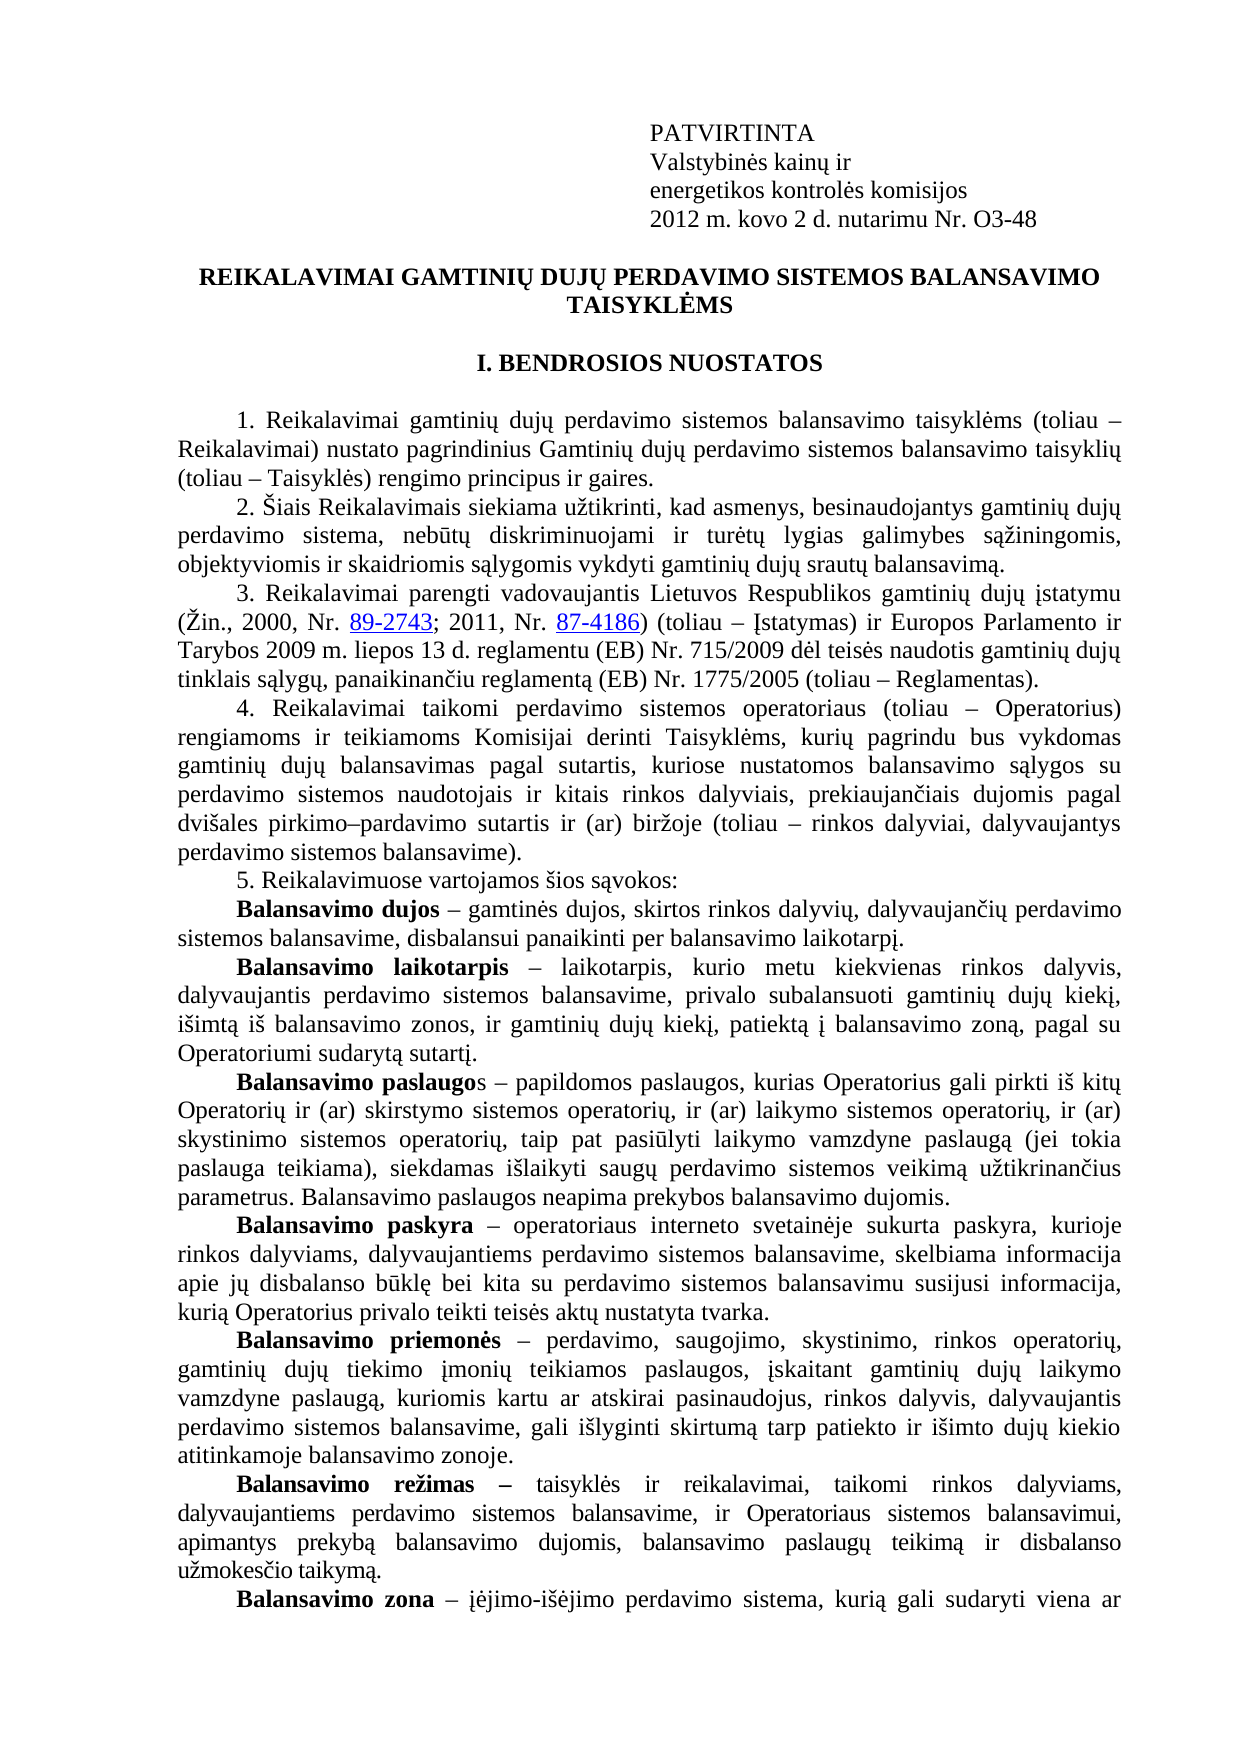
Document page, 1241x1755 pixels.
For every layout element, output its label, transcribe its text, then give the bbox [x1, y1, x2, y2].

text 4. Reikalavimai taikomi perdavimo sistemos operatoriaus (toliau – Operatorius) rengiamoms ir teikiamoms Komisijai derinti Taisyklėms, kurių pagrindu bus vykdomas gamtinių dujų balansavimas pagal sutartis, kuriose nustatomos balansavimo sąlygos su perdavimo sistemos naudotojais ir kitais rinkos dalyviais, prekiaujančiais dujomis pagal dvišales pirkimo–pardavimo sutartis ir (ar) biržoje (toliau – rinkos dalyviai, dalyvaujantys perdavimo sistemos balansavime). [177, 693, 1122, 866]
text Balansavimo paskyra – operatoriaus interneto svetainėje sukurta paskyra, kurioje rinkos dalyviams, dalyvaujantiems perdavimo sistemos balansavime, skelbiama informacija apie jų disbalanso būklę bei kita su perdavimo sistemos balansavimu susijusi informacija, kurią Operatorius privalo teikti teisės aktų nustatyta tvarka. [177, 1211, 1122, 1326]
text 1. Reikalavimai gamtinių dujų perdavimo sistemos balansavimo taisyklėms (toliau – Reikalavimai) nustato pagrindinius Gamtinių dujų perdavimo sistemos balansavimo taisyklių (toliau – Taisyklės) rengimo principus ir gaires. [177, 406, 1122, 492]
text Balansavimo priemonės – perdavimo, saugojimo, skystinimo, rinkos operatorių, gamtinių dujų tiekimo įmonių teikiamos paslaugos, įskaitant gamtinių dujų laikymo vamzdyne paslaugą, kuriomis kartu ar atskirai pasinaudojus, rinkos dalyvis, dalyvaujantis perdavimo sistemos balansavime, gali išlyginti skirtumą tarp patiekto ir išimto dujų kiekio atitinkamoje balansavimo zonoje. [177, 1326, 1122, 1469]
text Balansavimo režimas – taisyklės ir reikalavimai, taikomi rinkos dalyviams, dalyvaujantiems perdavimo sistemos balansavime, ir Operatoriaus sistemos balansavimui, apimantys prekybą balansavimo dujomis, balansavimo paslaugų teikimą ir disbalanso užmokesčio taikymą. [177, 1469, 1122, 1584]
text reikalavimai GAMTINIŲ DUJŲ perdavimo sistemos balansavimo taisyklėms [177, 262, 1122, 319]
text 2012 m. kovo 2 d. nutarimu Nr. O3-48 [649, 204, 1122, 233]
text 2. Šiais Reikalavimais siekiama užtikrinti, kad asmenys, besinaudojantys gamtinių dujų perdavimo sistema, nebūtų diskriminuojami ir turėtų lygias galimybes sąžiningomis, objektyviomis ir skaidriomis sąlygomis vykdyti gamtinių dujų srautų balansavimą. [177, 492, 1122, 578]
text energetikos kontrolės komisijos [649, 176, 1122, 204]
text I. Bendrosios nuostatos [177, 348, 1122, 377]
text Balansavimo laikotarpis – laikotarpis, kurio metu kiekvienas rinkos dalyvis, dalyvaujantis perdavimo sistemos balansavime, privalo subalansuoti gamtinių dujų kiekį, išimtą iš balansavimo zonos, ir gamtinių dujų kiekį, patiektą į balansavimo zoną, pagal su Operatoriumi sudarytą sutartį. [177, 952, 1122, 1067]
text Balansavimo zona – įėjimo-išėjimo perdavimo sistema, kurią gali sudaryti viena ar [177, 1584, 1122, 1613]
text Valstybinės kainų ir [649, 147, 1122, 176]
text 5. Reikalavimuose vartojamos šios sąvokos: [177, 866, 1122, 894]
text 3. Reikalavimai parengti vadovaujantis Lietuvos Respublikos gamtinių dujų įstatymu (Žin., 2000, Nr. 89-2743; 2011, Nr. 87-4186) (toliau – Įstatymas) ir Europos Parlamento ir Tarybos 2009 m. liepos 13 d. reglamentu (EB) Nr. 715/2009 dėl teisės naudotis gamtinių dujų tinklais sąlygų, panaikinančiu reglamentą (EB) Nr. 1775/2005 (toliau – Reglamentas). [177, 578, 1122, 693]
text Balansavimo dujos – gamtinės dujos, skirtos rinkos dalyvių, dalyvaujančių perdavimo sistemos balansavime, disbalansui panaikinti per balansavimo laikotarpį. [177, 894, 1122, 952]
text Balansavimo paslaugos – papildomos paslaugos, kurias Operatorius gali pirkti iš kitų Operatorių ir (ar) skirstymo sistemos operatorių, ir (ar) laikymo sistemos operatorių, ir (ar) skystinimo sistemos operatorių, taip pat pasiūlyti laikymo vamzdyne paslaugą (jei tokia paslauga teikiama), siekdamas išlaikyti saugų perdavimo sistemos veikimą užtikrinančius parametrus. Balansavimo paslaugos neapima prekybos balansavimo dujomis. [177, 1067, 1122, 1211]
text Patvirtinta [649, 118, 1122, 147]
